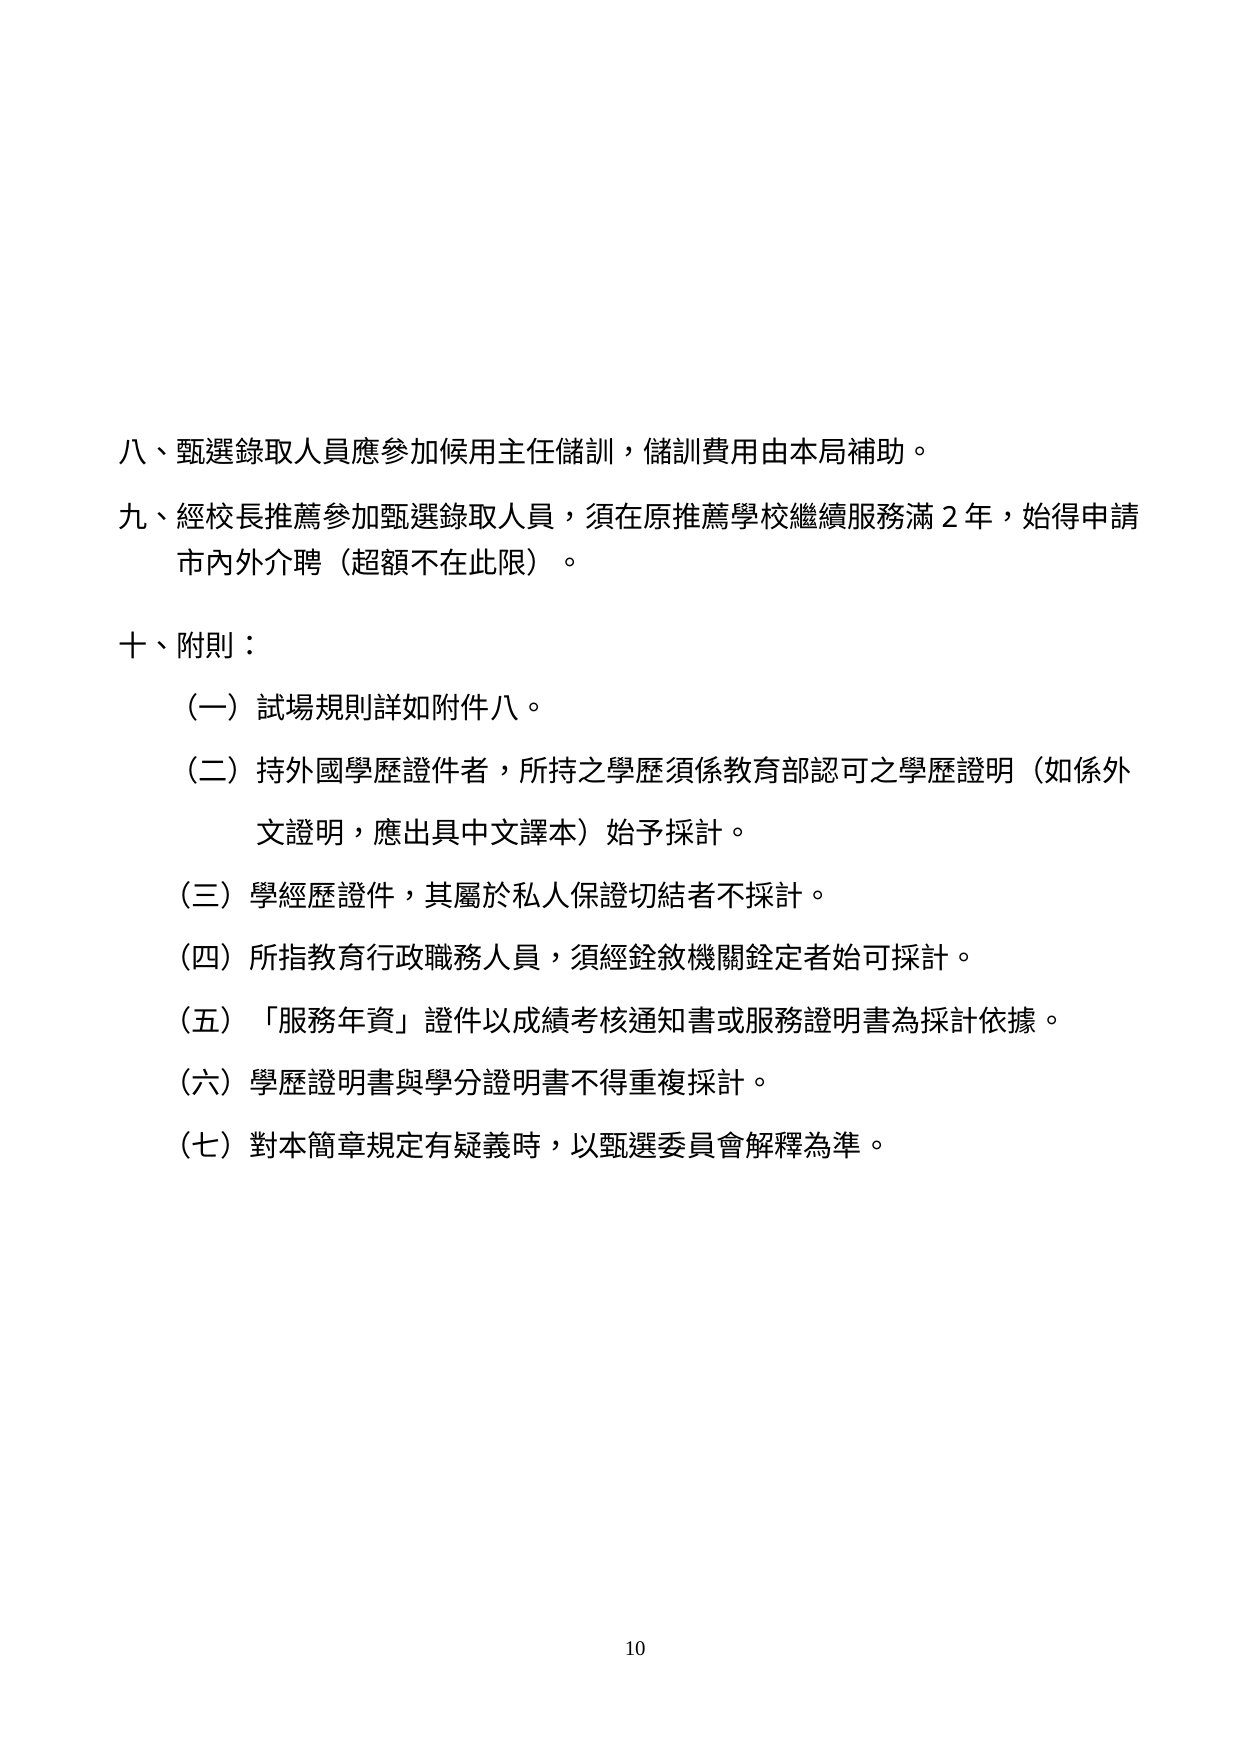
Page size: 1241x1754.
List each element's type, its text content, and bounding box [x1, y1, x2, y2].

text 九、經校長推薦參加甄選錄取人員，須在原推薦學校繼續服務滿2年，始得申請市內外介聘（超額不在此限）。 [118, 490, 1152, 582]
text （三）學經歷證件，其屬於私人保證切結者不採計。 [118, 852, 1152, 914]
text （五）「服務年資」證件以成績考核通知書或服務證明書為採計依據。 [118, 977, 1152, 1039]
text （二）持外國學歷證件者，所持之學歷須係教育部認可之學歷證明（如係外文證明，應出具中文譯本）始予採計。 [169, 727, 1152, 852]
text （四）所指教育行政職務人員，須經銓敘機關銓定者始可採計。 [118, 914, 1152, 977]
text 八、甄選錄取人員應參加候用主任儲訓，儲訓費用由本局補助。 [118, 425, 1152, 471]
text （六）學歷證明書與學分證明書不得重複採計。 [118, 1039, 1152, 1102]
text （一）試場規則詳如附件八。 [169, 664, 1152, 727]
text （七）對本簡章規定有疑義時，以甄選委員會解釋為準。 [118, 1102, 1152, 1164]
text 十、附則： [118, 602, 1152, 664]
